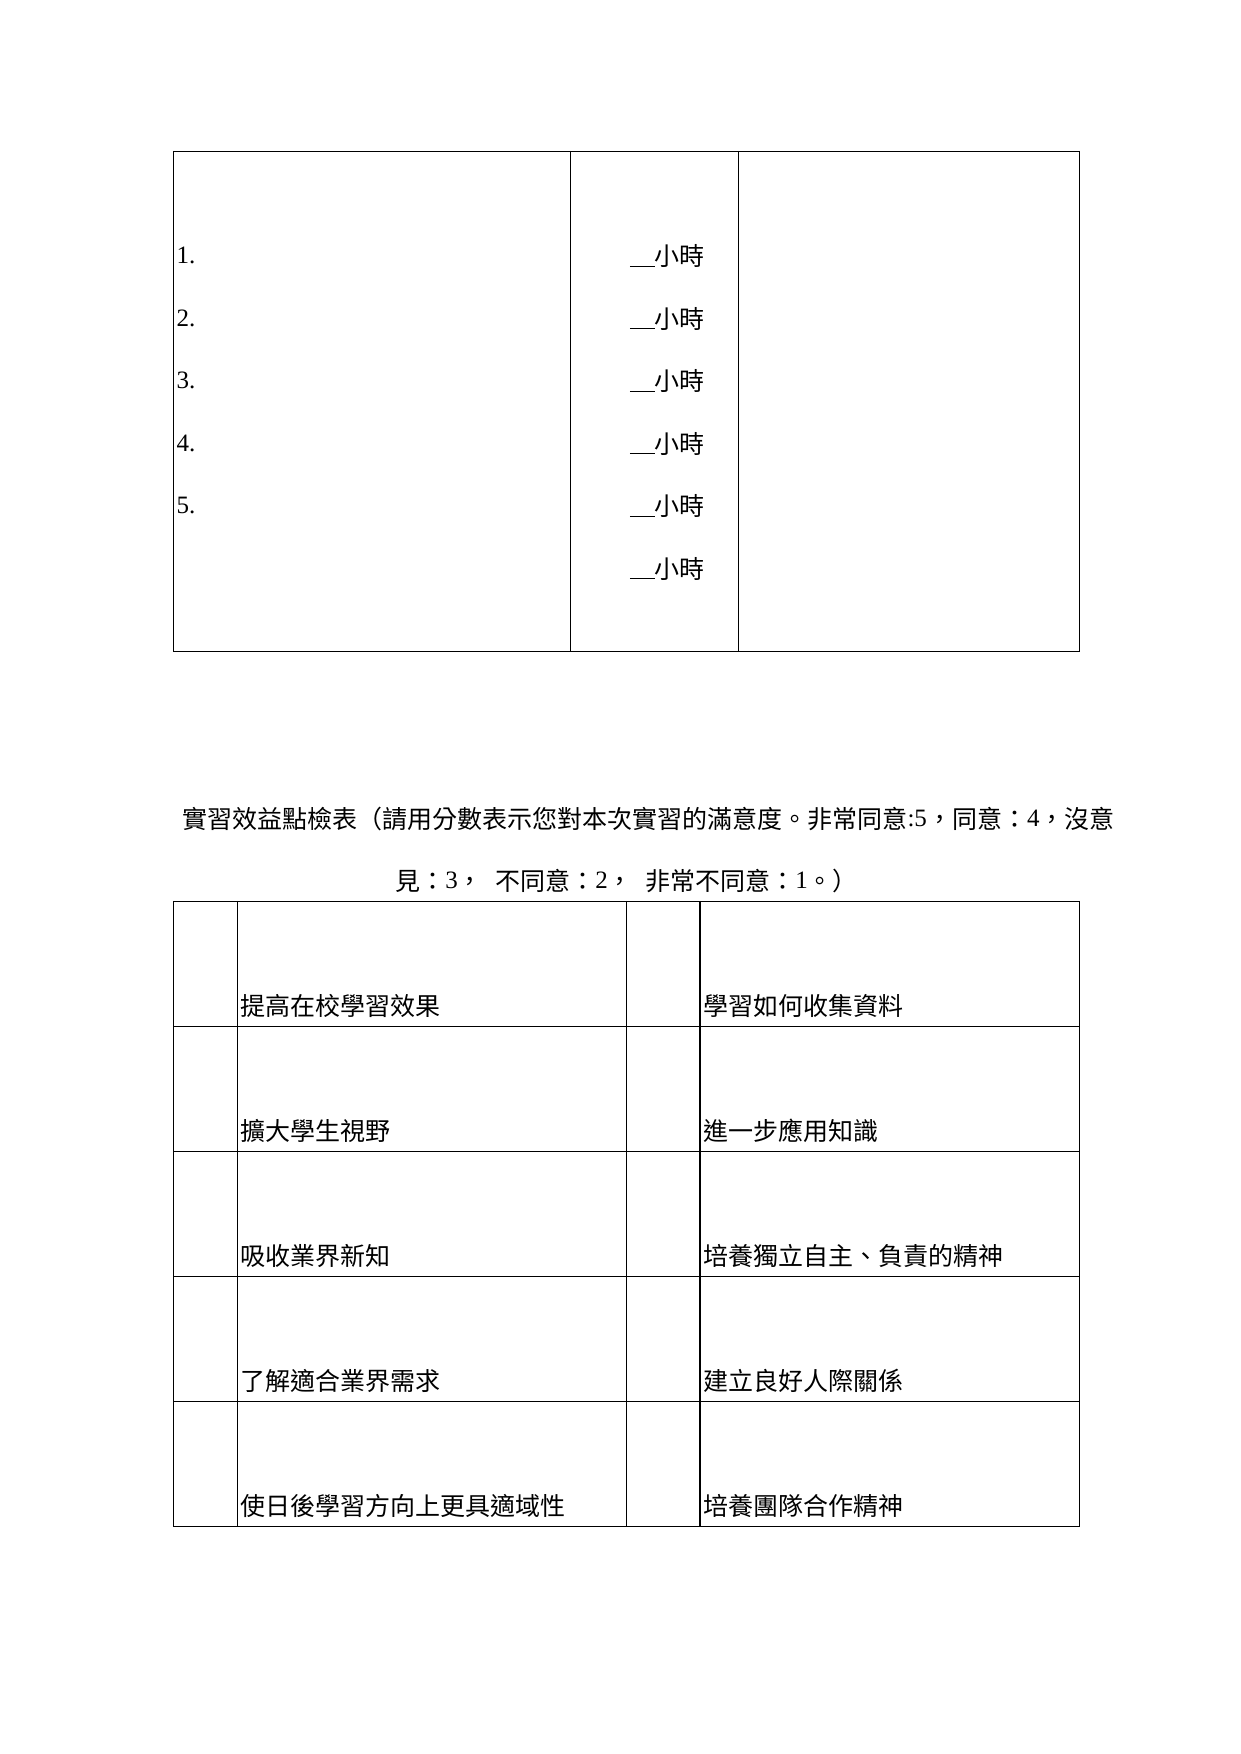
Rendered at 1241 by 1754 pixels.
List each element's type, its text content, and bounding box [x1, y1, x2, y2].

table_cell [174, 1277, 237, 1401]
table_cell 小時 小時 小時 小時 小時 小時 [571, 152, 738, 651]
table_cell 進一步應用知識 [701, 1027, 1079, 1151]
table_cell 使日後學習方向上更具適域性 [238, 1402, 626, 1526]
table_cell [627, 1152, 699, 1276]
table_header 提高在校學習效果 [238, 902, 626, 1026]
table_cell 1. 2. 3. 4. 5. [174, 152, 570, 651]
table_cell [627, 1027, 699, 1151]
table_header [627, 902, 699, 1026]
table_cell 了解適合業界需求 [238, 1277, 626, 1401]
table_cell [739, 152, 1079, 651]
table_cell 培養獨立自主、負責的精神 [701, 1152, 1079, 1276]
table_cell [174, 1027, 237, 1151]
table_cell 擴大學生視野 [238, 1027, 626, 1151]
table_header [174, 902, 237, 1026]
table_cell 吸收業界新知 [238, 1152, 626, 1276]
table_header 學習如何收集資料 [701, 902, 1079, 1026]
table_cell [174, 1402, 237, 1526]
table_cell 建立良好人際關係 [701, 1277, 1079, 1401]
table_cell [627, 1402, 699, 1526]
table_cell [174, 1152, 237, 1276]
table_cell [627, 1277, 699, 1401]
text 實習效益點檢表（請用分數表示您對本次實習的滿意度。非常同意:5，同意：4，沒意見：3， 不同意：2， 非常不同意：1。） [137, 776, 1115, 901]
table_cell 培養團隊合作精神 [701, 1402, 1079, 1526]
